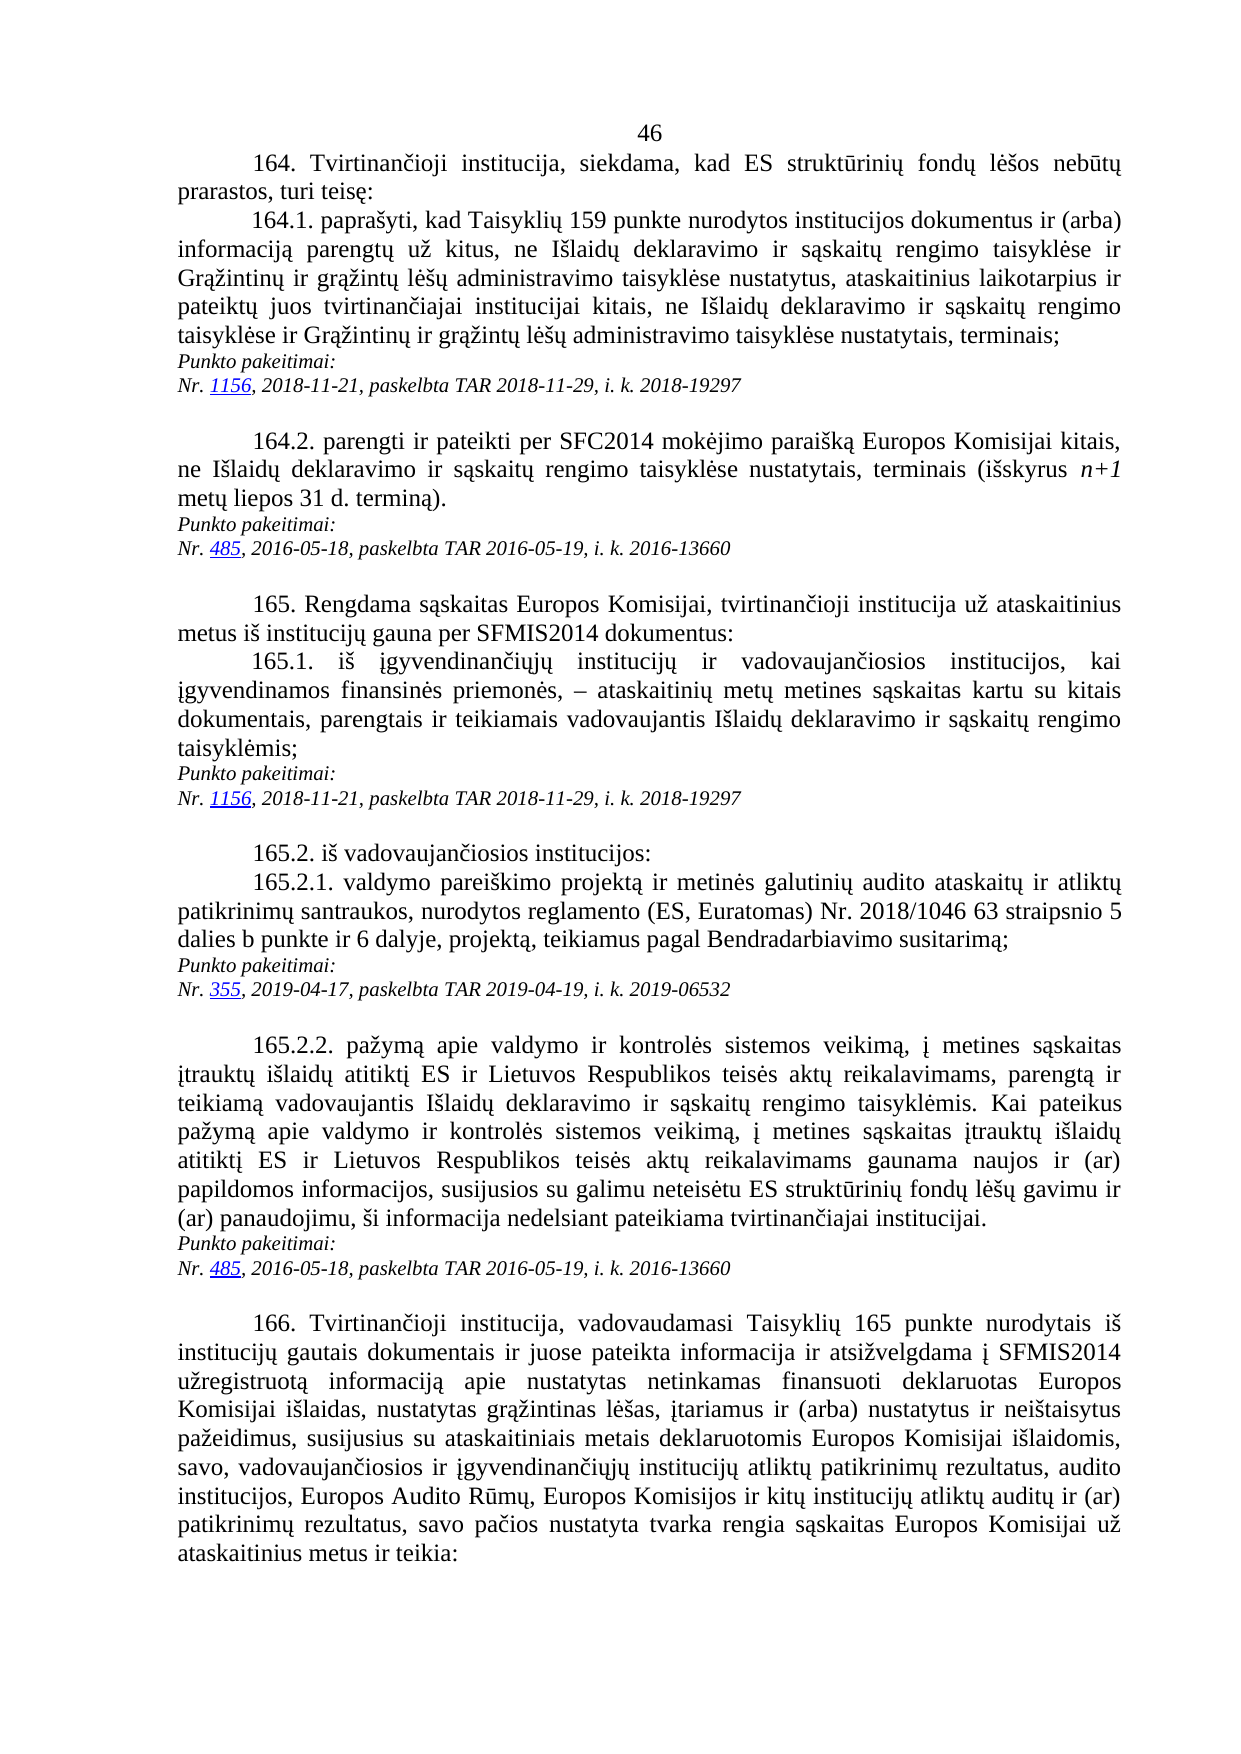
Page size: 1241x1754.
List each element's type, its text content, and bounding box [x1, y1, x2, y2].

text 164. Tvirtinančioji institucija, siekdama, kad ES struktūrinių fondų lėšos nebūtų prarastos, turi teisę: [177, 148, 1122, 205]
text Punkto pakeitimai: [177, 512, 1122, 536]
text Nr. 485, 2016-05-18, paskelbta TAR 2016-05-19, i. k. 2016-13660 [177, 1255, 1122, 1279]
text 164.2. parengti ir pateikti per SFC2014 mokėjimo paraišką Europos Komisijai kitais, ne Išlaidų deklaravimo ir sąskaitų rengimo taisyklėse nustatytais, terminais (išskyrus n+1 metų liepos 31 d. terminą). [177, 426, 1122, 512]
text Nr. 1156, 2018-11-21, paskelbta TAR 2018-11-29, i. k. 2018-19297 [177, 785, 1122, 809]
text 165.2.1. valdymo pareiškimo projektą ir metinės galutinių audito ataskaitų ir atliktų patikrinimų santraukos, nurodytos reglamento (ES, Euratomas) Nr. 2018/1046 63 straipsnio 5 dalies b punkte ir 6 dalyje, projektą, teikiamus pagal Bendradarbiavimo susitarimą; [177, 867, 1122, 953]
text 165. Rengdama sąskaitas Europos Komisijai, tvirtinančioji institucija už ataskaitinius metus iš institucijų gauna per SFMIS2014 dokumentus: [177, 589, 1122, 646]
text 166. Tvirtinančioji institucija, vadovaudamasi Taisyklių 165 punkte nurodytais iš institucijų gautais dokumentais ir juose pateikta informacija ir atsižvelgdama į SFMIS2014 užregistruotą informaciją apie nustatytas netinkamas finansuoti deklaruotas Europos Komisijai išlaidas, nustatytas grąžintinas lėšas, įtariamus ir (arba) nustatytus ir neištaisytus pažeidimus, susijusius su ataskaitiniais metais deklaruotomis Europos Komisijai išlaidomis, savo, vadovaujančiosios ir įgyvendinančiųjų institucijų atliktų patikrinimų rezultatus, audito institucijos, Europos Audito Rūmų, Europos Komisijos ir kitų institucijų atliktų auditų ir (ar) patikrinimų rezultatus, savo pačios nustatyta tvarka rengia sąskaitas Europos Komisijai už ataskaitinius metus ir teikia: [177, 1308, 1122, 1567]
text Punkto pakeitimai: [177, 1231, 1122, 1255]
text 165.2.2. pažymą apie valdymo ir kontrolės sistemos veikimą, į metines sąskaitas įtrauktų išlaidų atitiktį ES ir Lietuvos Respublikos teisės aktų reikalavimams, parengtą ir teikiamą vadovaujantis Išlaidų deklaravimo ir sąskaitų rengimo taisyklėmis. Kai pateikus pažymą apie valdymo ir kontrolės sistemos veikimą, į metines sąskaitas įtrauktų išlaidų atitiktį ES ir Lietuvos Respublikos teisės aktų reikalavimams gaunama naujos ir (ar) papildomos informacijos, susijusios su galimu neteisėtu ES struktūrinių fondų lėšų gavimu ir (ar) panaudojimu, ši informacija nedelsiant pateikiama tvirtinančiajai institucijai. [177, 1030, 1122, 1231]
text Nr. 355, 2019-04-17, paskelbta TAR 2019-04-19, i. k. 2019-06532 [177, 977, 1122, 1001]
text Punkto pakeitimai: [177, 953, 1122, 977]
text 164.1. paprašyti, kad Taisyklių 159 punkte nurodytos institucijos dokumentus ir (arba) informaciją parengtų už kitus, ne Išlaidų deklaravimo ir sąskaitų rengimo taisyklėse ir Grąžintinų ir grąžintų lėšų administravimo taisyklėse nustatytus, ataskaitinius laikotarpius ir pateiktų juos tvirtinančiajai institucijai kitais, ne Išlaidų deklaravimo ir sąskaitų rengimo taisyklėse ir Grąžintinų ir grąžintų lėšų administravimo taisyklėse nustatytais, terminais; [177, 205, 1122, 349]
text Punkto pakeitimai: [177, 349, 1122, 373]
text Nr. 485, 2016-05-18, paskelbta TAR 2016-05-19, i. k. 2016-13660 [177, 536, 1122, 560]
text Nr. 1156, 2018-11-21, paskelbta TAR 2018-11-29, i. k. 2018-19297 [177, 373, 1122, 397]
text Punkto pakeitimai: [177, 761, 1122, 785]
text 165.2. iš vadovaujančiosios institucijos: [177, 838, 1122, 867]
text 165.1. iš įgyvendinančiųjų institucijų ir vadovaujančiosios institucijos, kai įgyvendinamos finansinės priemonės, – ataskaitinių metų metines sąskaitas kartu su kitais dokumentais, parengtais ir teikiamais vadovaujantis Išlaidų deklaravimo ir sąskaitų rengimo taisyklėmis; [177, 646, 1122, 761]
